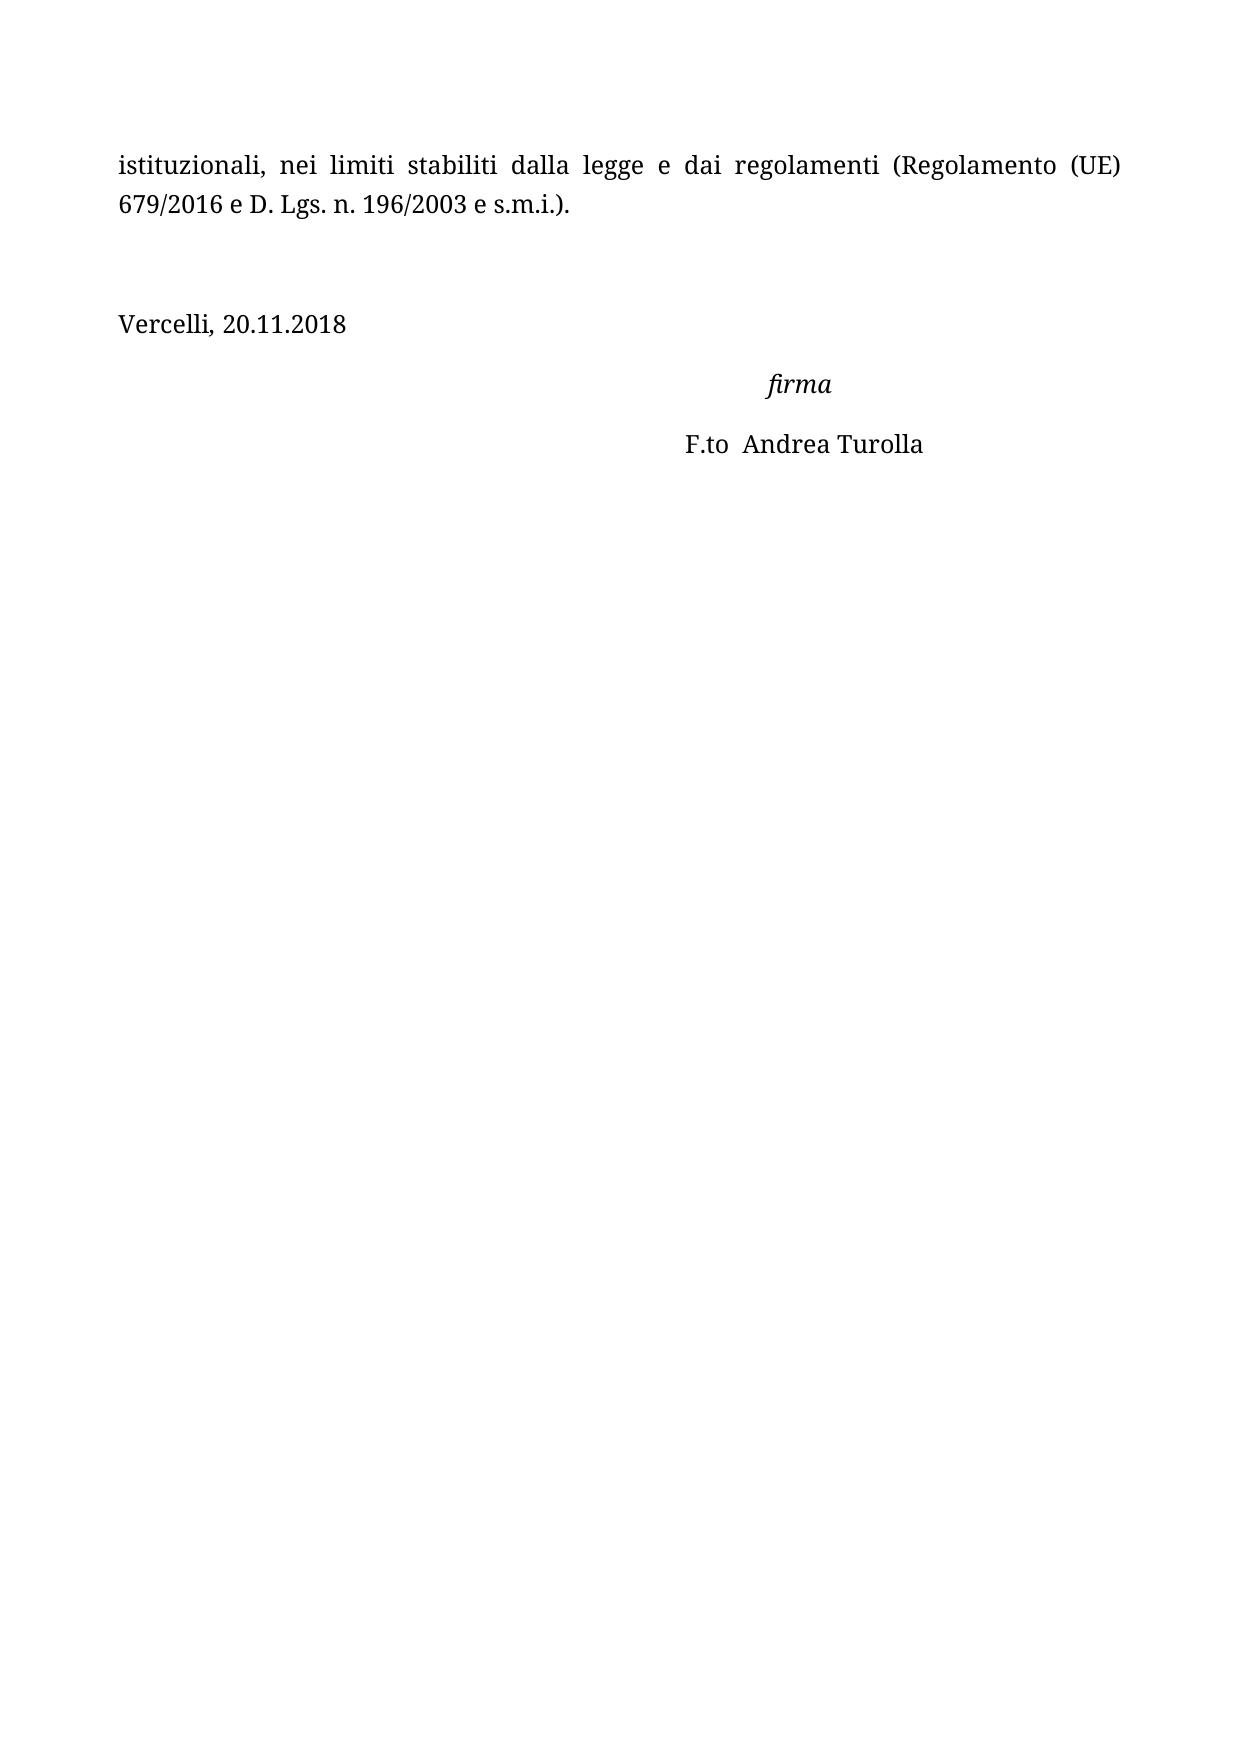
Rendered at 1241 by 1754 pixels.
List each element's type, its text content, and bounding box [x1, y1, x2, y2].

text firma [413, 367, 1122, 401]
text F.to Andrea Turolla [413, 427, 1122, 461]
text istituzionali, nei limiti stabiliti dalla legge e dai regolamenti (Regolamento (UE) 679/2016 e D. Lgs. n. 196/2003 e s.m.i.). [118, 148, 1122, 221]
text Vercelli, 20.11.2018 [118, 307, 1122, 341]
